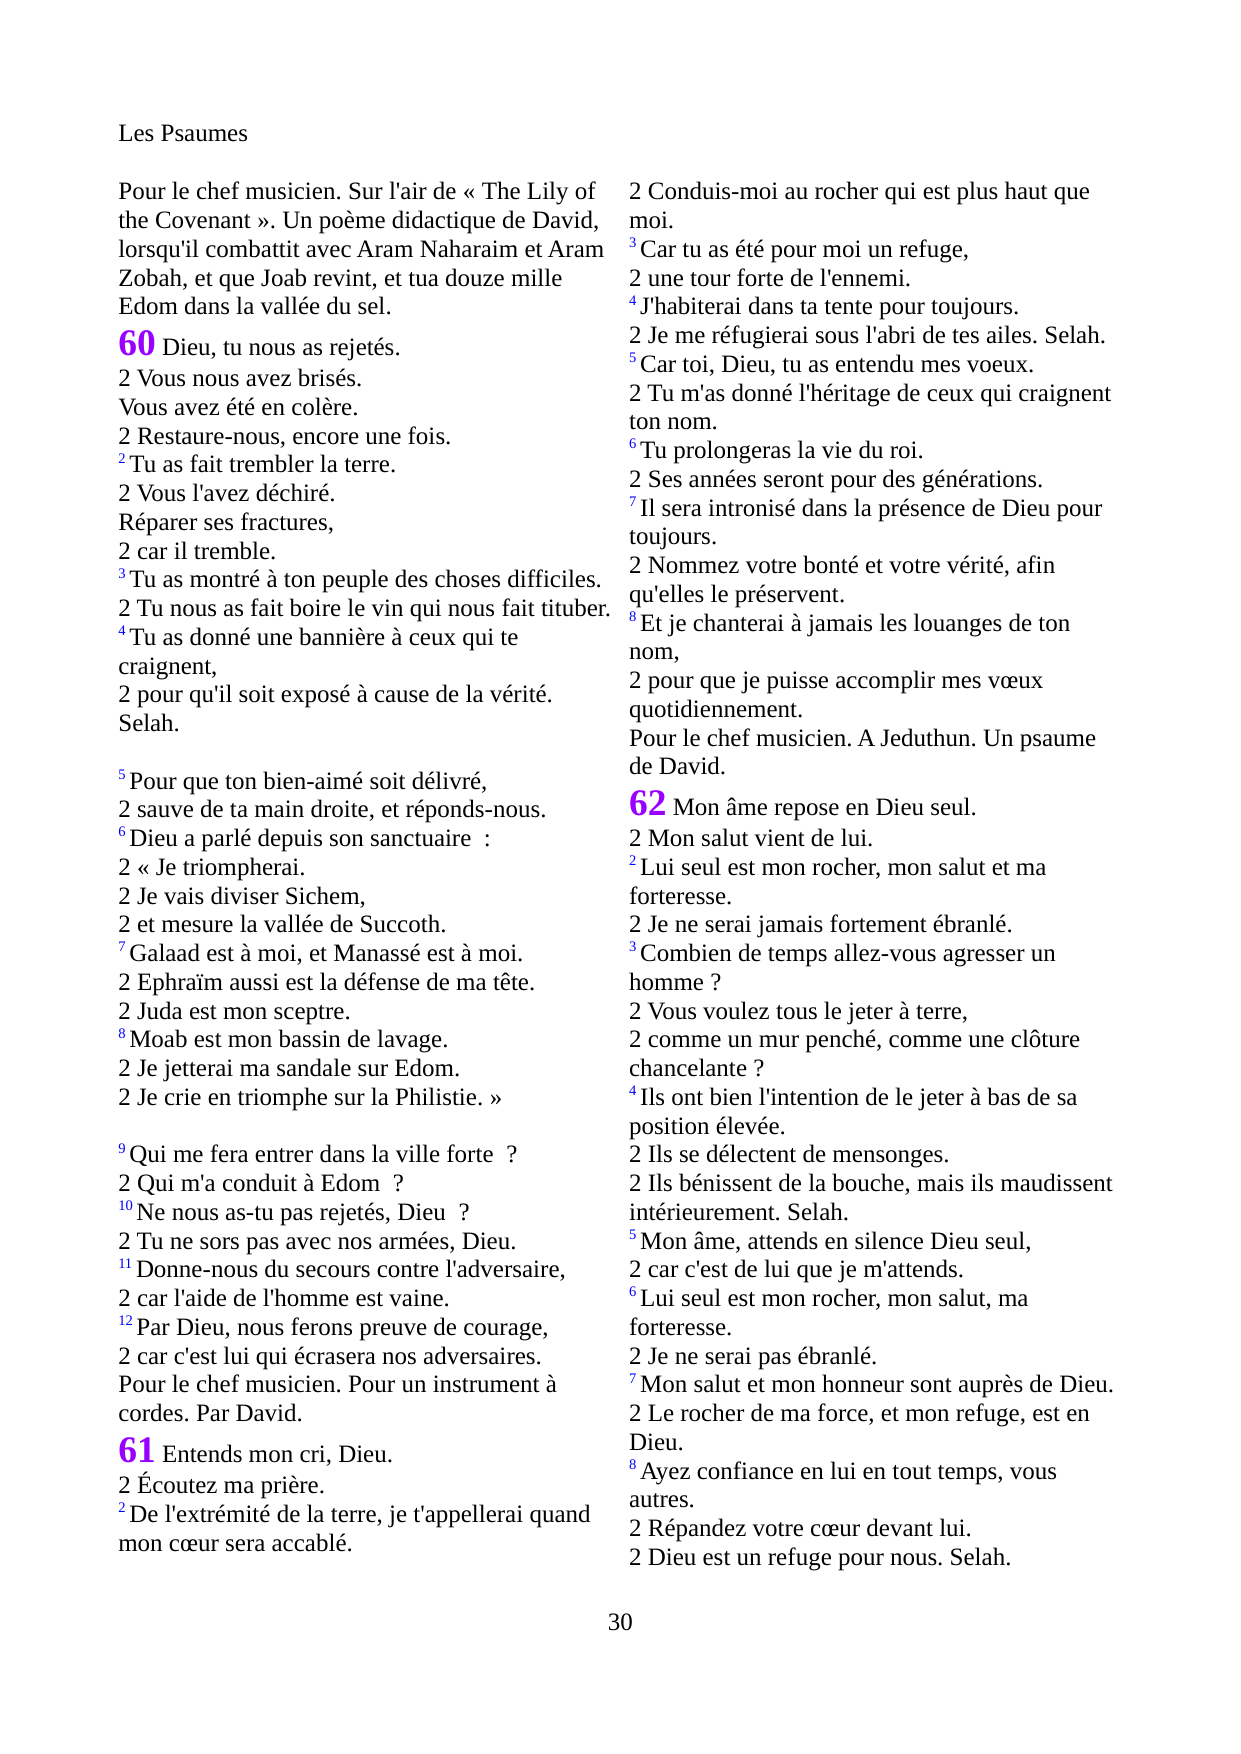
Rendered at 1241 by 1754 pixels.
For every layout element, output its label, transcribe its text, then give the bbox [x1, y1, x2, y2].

text 62 Mon âme repose en Dieu seul. [629, 780, 1122, 823]
text 2 pour que je puisse accomplir mes vœux quotidiennement. [629, 665, 1122, 723]
text 2 Écoutez ma prière. [118, 1470, 611, 1499]
title Pour le chef musicien. A Jeduthun. Un psaume de David. [629, 723, 1122, 780]
text 8 Ayez confiance en lui en tout temps, vous autres. [629, 1456, 1122, 1513]
text 2 car c'est lui qui écrasera nos adversaires. [118, 1341, 611, 1369]
text 5 Mon âme, attends en silence Dieu seul, [629, 1226, 1122, 1254]
text 2 « Je triompherai. [118, 852, 611, 881]
title Pour le chef musicien. Sur l'air de « The Lily of the Covenant ». Un poème didactique de David, lorsqu'il combattit avec Aram Naharaim et Aram Zobah, et que Joab revint, et tua douze mille Edom dans la vallée du sel. [118, 176, 611, 320]
text 2 Mon salut vient de lui. [629, 823, 1122, 852]
text 2 Ils se délectent de mensonges. [629, 1139, 1122, 1168]
text 2 Dieu est un refuge pour nous. Selah. [629, 1542, 1122, 1571]
text 2 une tour forte de l'ennemi. [629, 263, 1122, 291]
text 11 Donne-nous du secours contre l'adversaire, [118, 1254, 611, 1283]
text 2 comme un mur penché, comme une clôture chancelante ? [629, 1024, 1122, 1082]
text 2 Tu m'as donné l'héritage de ceux qui craignent ton nom. [629, 378, 1122, 435]
text 2 Tu nous as fait boire le vin qui nous fait tituber. [118, 593, 611, 622]
text 2 Nommez votre bonté et votre vérité, afin qu'elles le préservent. [629, 550, 1122, 608]
text 2 Tu ne sors pas avec nos armées, Dieu. [118, 1226, 611, 1254]
text 4 J'habiterai dans ta tente pour toujours. [629, 291, 1122, 320]
text 2 Restaure-nous, encore une fois. [118, 421, 611, 449]
text 4 Ils ont bien l'intention de le jeter à bas de sa position élevée. [629, 1082, 1122, 1139]
text 7 Il sera intronisé dans la présence de Dieu pour toujours. [629, 493, 1122, 550]
text 2 Je jetterai ma sandale sur Edom. [118, 1053, 611, 1082]
text 8 Moab est mon bassin de lavage. [118, 1024, 611, 1053]
text 2 Ephraïm aussi est la défense de ma tête. [118, 967, 611, 996]
text 8 Et je chanterai à jamais les louanges de ton nom, [629, 608, 1122, 665]
text 2 Vous l'avez déchiré. [118, 478, 611, 507]
text 2 Tu as fait trembler la terre. [118, 449, 611, 478]
text 2 Vous nous avez brisés. [118, 363, 611, 392]
text 7 Mon salut et mon honneur sont auprès de Dieu. [629, 1369, 1122, 1398]
text 2 Je ne serai jamais fortement ébranlé. [629, 909, 1122, 938]
text 2 Ils bénissent de la bouche, mais ils maudissent intérieurement. Selah. [629, 1168, 1122, 1226]
text 2 car l'aide de l'homme est vaine. [118, 1283, 611, 1312]
text 3 Car tu as été pour moi un refuge, [629, 234, 1122, 263]
text 3 Tu as montré à ton peuple des choses difficiles. [118, 564, 611, 593]
text 2 Lui seul est mon rocher, mon salut et ma forteresse. [629, 852, 1122, 909]
text 7 Galaad est à moi, et Manassé est à moi. [118, 938, 611, 967]
text 60 Dieu, tu nous as rejetés. [118, 320, 611, 363]
text 2 De l'extrémité de la terre, je t'appellerai quand mon cœur sera accablé. [118, 1499, 611, 1556]
text 2 Vous voulez tous le jeter à terre, [629, 996, 1122, 1024]
text 5 Car toi, Dieu, tu as entendu mes voeux. [629, 349, 1122, 378]
text 6 Tu prolongeras la vie du roi. [629, 435, 1122, 464]
text 2 Je me réfugierai sous l'abri de tes ailes. Selah. [629, 320, 1122, 349]
title Pour le chef musicien. Pour un instrument à cordes. Par David. [118, 1369, 611, 1427]
text 2 Je crie en triomphe sur la Philistie. » [118, 1082, 611, 1111]
text 2 pour qu'il soit exposé à cause de la vérité. Selah. [118, 679, 611, 737]
text 2 Je vais diviser Sichem, [118, 881, 611, 909]
text 61 Entends mon cri, Dieu. [118, 1427, 611, 1470]
text 2 sauve de ta main droite, et réponds-nous. [118, 794, 611, 823]
text 2 Juda est mon sceptre. [118, 996, 611, 1024]
text Vous avez été en colère. [118, 392, 611, 421]
text 3 Combien de temps allez-vous agresser un homme ? [629, 938, 1122, 996]
text 6 Lui seul est mon rocher, mon salut, ma forteresse. [629, 1283, 1122, 1341]
text Réparer ses fractures, [118, 507, 611, 536]
text 2 car c'est de lui que je m'attends. [629, 1254, 1122, 1283]
text 2 et mesure la vallée de Succoth. [118, 909, 611, 938]
text 2 Je ne serai pas ébranlé. [629, 1341, 1122, 1369]
text 4 Tu as donné une bannière à ceux qui te craignent, [118, 622, 611, 679]
text 2 Le rocher de ma force, et mon refuge, est en Dieu. [629, 1398, 1122, 1456]
text 10 Ne nous as-tu pas rejetés, Dieu ? [118, 1197, 611, 1226]
text 2 car il tremble. [118, 536, 611, 564]
text 9 Qui me fera entrer dans la ville forte ? [118, 1139, 611, 1168]
text 2 Ses années seront pour des générations. [629, 464, 1122, 493]
text 2 Conduis-moi au rocher qui est plus haut que moi. [629, 176, 1122, 234]
text 2 Qui m'a conduit à Edom ? [118, 1168, 611, 1197]
text 6 Dieu a parlé depuis son sanctuaire : [118, 823, 611, 852]
text 5 Pour que ton bien-aimé soit délivré, [118, 766, 611, 794]
text 2 Répandez votre cœur devant lui. [629, 1513, 1122, 1542]
text 12 Par Dieu, nous ferons preuve de courage, [118, 1312, 611, 1341]
